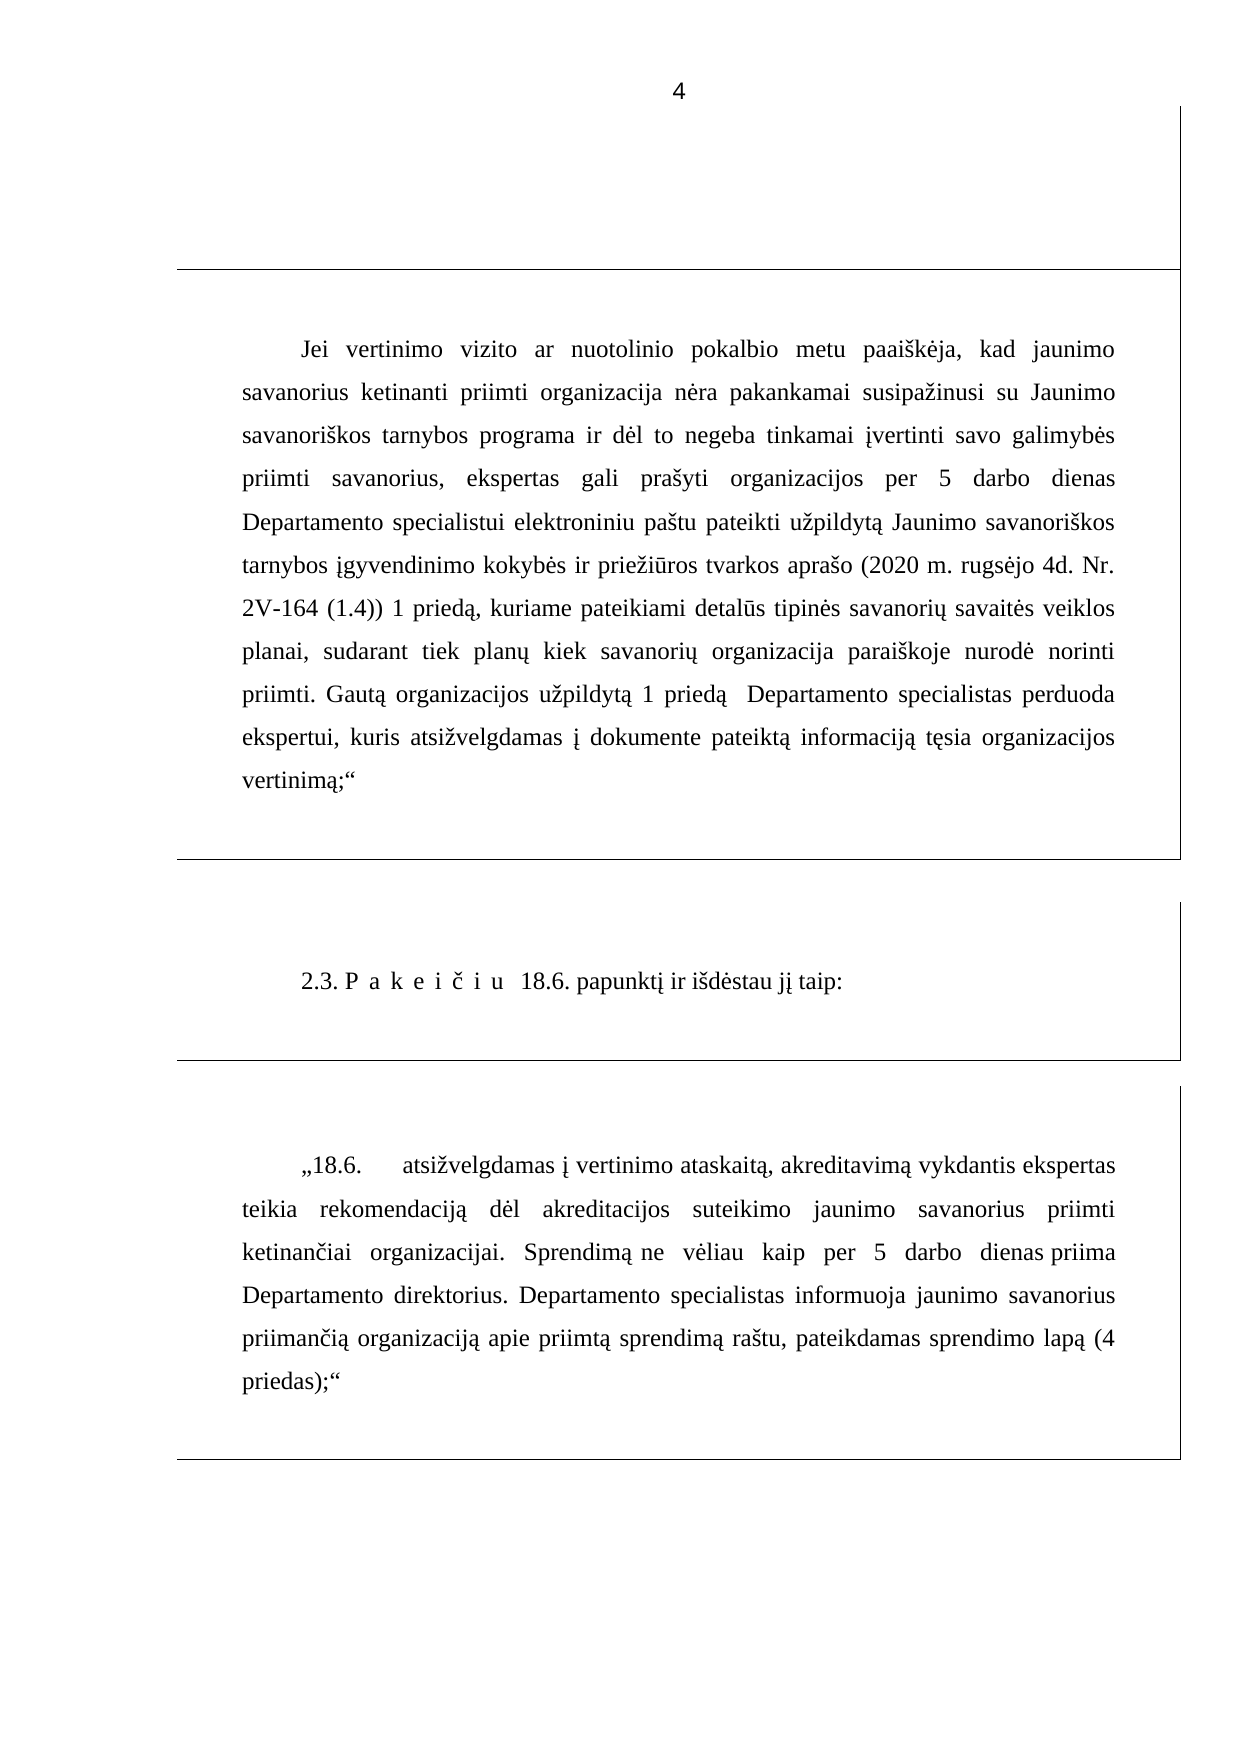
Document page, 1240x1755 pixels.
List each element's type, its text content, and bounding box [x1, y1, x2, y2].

text 2.3. Pakeičiu 18.6. papunktį ir išdėstau jį taip: [177, 902, 1180, 1060]
text Jei vertinimo vizito ar nuotolinio pokalbio metu paaiškėja, kad jaunimo savanorius ketinanti priimti organizacija nėra pakankamai susipažinusi su Jaunimo savanoriškos tarnybos programa ir dėl to negeba tinkamai įvertinti savo galimybės priimti savanorius, ekspertas gali prašyti organizacijos per 5 darbo dienas Departamento specialistui elektroniniu paštu pateikti užpildytą Jaunimo savanoriškos tarnybos įgyvendinimo kokybės ir priežiūros tvarkos aprašo (2020 m. rugsėjo 4d. Nr. 2V-164 (1.4)) 1 priedą, kuriame pateikiami detalūs tipinės savanorių savaitės veiklos planai, sudarant tiek planų kiek savanorių organizacija paraiškoje nurodė norinti priimti. Gautą organizacijos užpildytą 1 priedą Departamento specialistas perduoda ekspertui, kuris atsižvelgdamas į dokumente pateiktą informaciją tęsia organizacijos vertinimą;“ [177, 269, 1181, 859]
text „18.6. atsižvelgdamas į vertinimo ataskaitą, akreditavimą vykdantis ekspertas teikia rekomendaciją dėl akreditacijos suteikimo jaunimo savanorius priimti ketinančiai organizacijai. Sprendimą ne vėliau kaip per 5 darbo dienas priima Departamento direktorius. Departamento specialistas informuoja jaunimo savanorius priimančią organizaciją apie priimtą sprendimą raštu, pateikdamas sprendimo lapą (4 priedas);“ [177, 1086, 1180, 1459]
